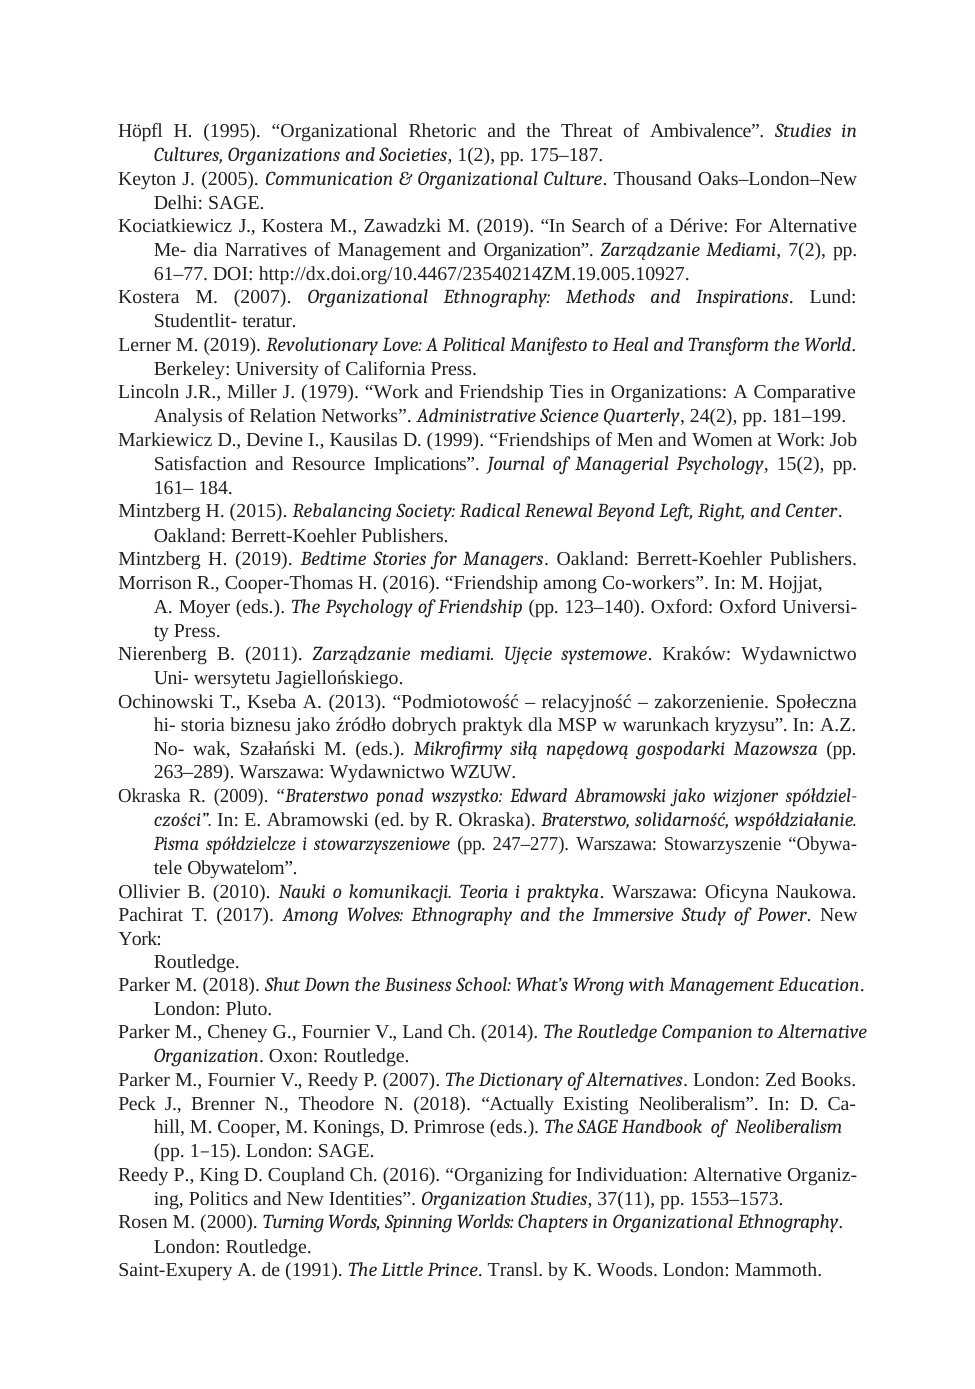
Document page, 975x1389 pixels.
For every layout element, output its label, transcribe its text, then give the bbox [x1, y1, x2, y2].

text Saint-Exupery A. de (1991). The Little Prince. Transl. by K. Woods. London: Mammoth. [118, 1258, 869, 1281]
text Parker M. (2018). Shut Down the Business School: What’s Wrong with Management Education. [118, 973, 869, 996]
text Mintzberg H. (2015). Rebalancing Society: Radical Renewal Beyond Left, Right, and Center. [118, 499, 869, 523]
text Berkeley: University of California Press. [153, 357, 869, 379]
text hill, M. Cooper, M. Konings, D. Primrose (eds.). The SAGE Handbook of Neoliberalism [153, 1115, 869, 1138]
text Kociatkiewicz J., Kostera M., Zawadzki M. (2019). “In Search of a Dérive: For Alternative Me- dia Narratives of Management and Organization”. Zarządzanie Mediami, 7(2), pp. 61–77. DOI: http://dx.doi.org/10.4467/23540214ZM.19.005.10927. [118, 214, 857, 285]
text Ochinowski T., Kseba A. (2013). “Podmiotowość – relacyjność – zakorzenienie. Społeczna hi- storia biznesu jako źródło dobrych praktyk dla MSP w warunkach kryzysu”. In: A.Z. No- wak, Szałański M. (eds.). Mikrofirmy siłą napędową gospodarki Mazowsza (pp. 263–289). Warszawa: Wydawnictwo WZUW. [118, 689, 857, 783]
text Parker M., Cheney G., Fournier V., Land Ch. (2014). The Routledge Companion to Alternative Organization. Oxon: Routledge. [118, 1020, 869, 1067]
text Rosen M. (2000). Turning Words, Spinning Worlds: Chapters in Organizational Ethnography. [118, 1211, 869, 1234]
text Parker M., Fournier V., Reedy P. (2007). The Dictionary of Alternatives. London: Zed Books. Peck J., Brenner N., Theodore N. (2018). “Actually Existing Neoliberalism”. In: D. Ca- [118, 1068, 869, 1115]
text Ollivier B. (2010). Nauki o komunikacji. Teoria i praktyka. Warszawa: Oficyna Naukowa. Pachirat T. (2017). Among Wolves: Ethnography and the Immersive Study of Power. New York: [118, 879, 857, 950]
text Okraska R. (2009). “Braterstwo ponad wszystko: Edward Abramowski jako wizjoner spółdziel- czości”. In: E. Abramowski (ed. by R. Okraska). Braterstwo, solidarność, współdziałanie. Pisma spółdzielcze i stowarzyszeniowe (pp. 247–277). Warszawa: Stowarzyszenie “Obywa- tele Obywatelom”. [118, 784, 857, 879]
text Nierenberg B. (2011). Zarządzanie mediami. Ujęcie systemowe. Kraków: Wydawnictwo Uni- wersytetu Jagiellońskiego. [118, 642, 857, 689]
text London: Routledge. [153, 1234, 869, 1257]
text London: Pluto. [153, 997, 869, 1020]
text Mintzberg H. (2019). Bedtime Stories for Managers. Oakland: Berrett-Koehler Publishers. Morrison R., Cooper-Thomas H. (2016). “Friendship among Co-workers”. In: M. Hojjat, [118, 547, 857, 594]
text Höpfl H. (1995). “Organizational Rhetoric and the Threat of Ambivalence”. Studies in Cultures, Organizations and Societies, 1(2), pp. 175–187. [118, 119, 857, 166]
text Kostera M. (2007). Organizational Ethnography: Methods and Inspirations. Lund: Studentlit- teratur. [118, 285, 857, 332]
text Reedy P., King D. Coupland Ch. (2016). “Organizing for Individuation: Alternative Organiz- ing, Politics and New Identities”. Organization Studies, 37(11), pp. 1553–1573. [118, 1163, 869, 1210]
text Routledge. [153, 950, 869, 973]
text Keyton J. (2005). Communication & Organizational Culture. Thousand Oaks–London–New Delhi: SAGE. [118, 167, 857, 214]
text Oakland: Berrett-Koehler Publishers. [153, 523, 869, 546]
text Lerner M. (2019). Revolutionary Love: A Political Manifesto to Heal and Transform the World. [118, 333, 869, 356]
text Markiewicz D., Devine I., Kausilas D. (1999). “Friendships of Men and Women at Work: Job Satisfaction and Resource Implications”. Journal of Managerial Psychology, 15(2), pp. 161– 184. [118, 428, 857, 498]
text (pp. 1–15). London: SAGE. [153, 1139, 869, 1162]
text A. Moyer (eds.). The Psychology of Friendship (pp. 123–140). Oxford: Oxford Universi- ty Press. [153, 594, 857, 641]
text Lincoln J.R., Miller J. (1979). “Work and Friendship Ties in Organizations: A Comparative Analysis of Relation Networks”. Administrative Science Quarterly, 24(2), pp. 181–199. [118, 381, 857, 427]
